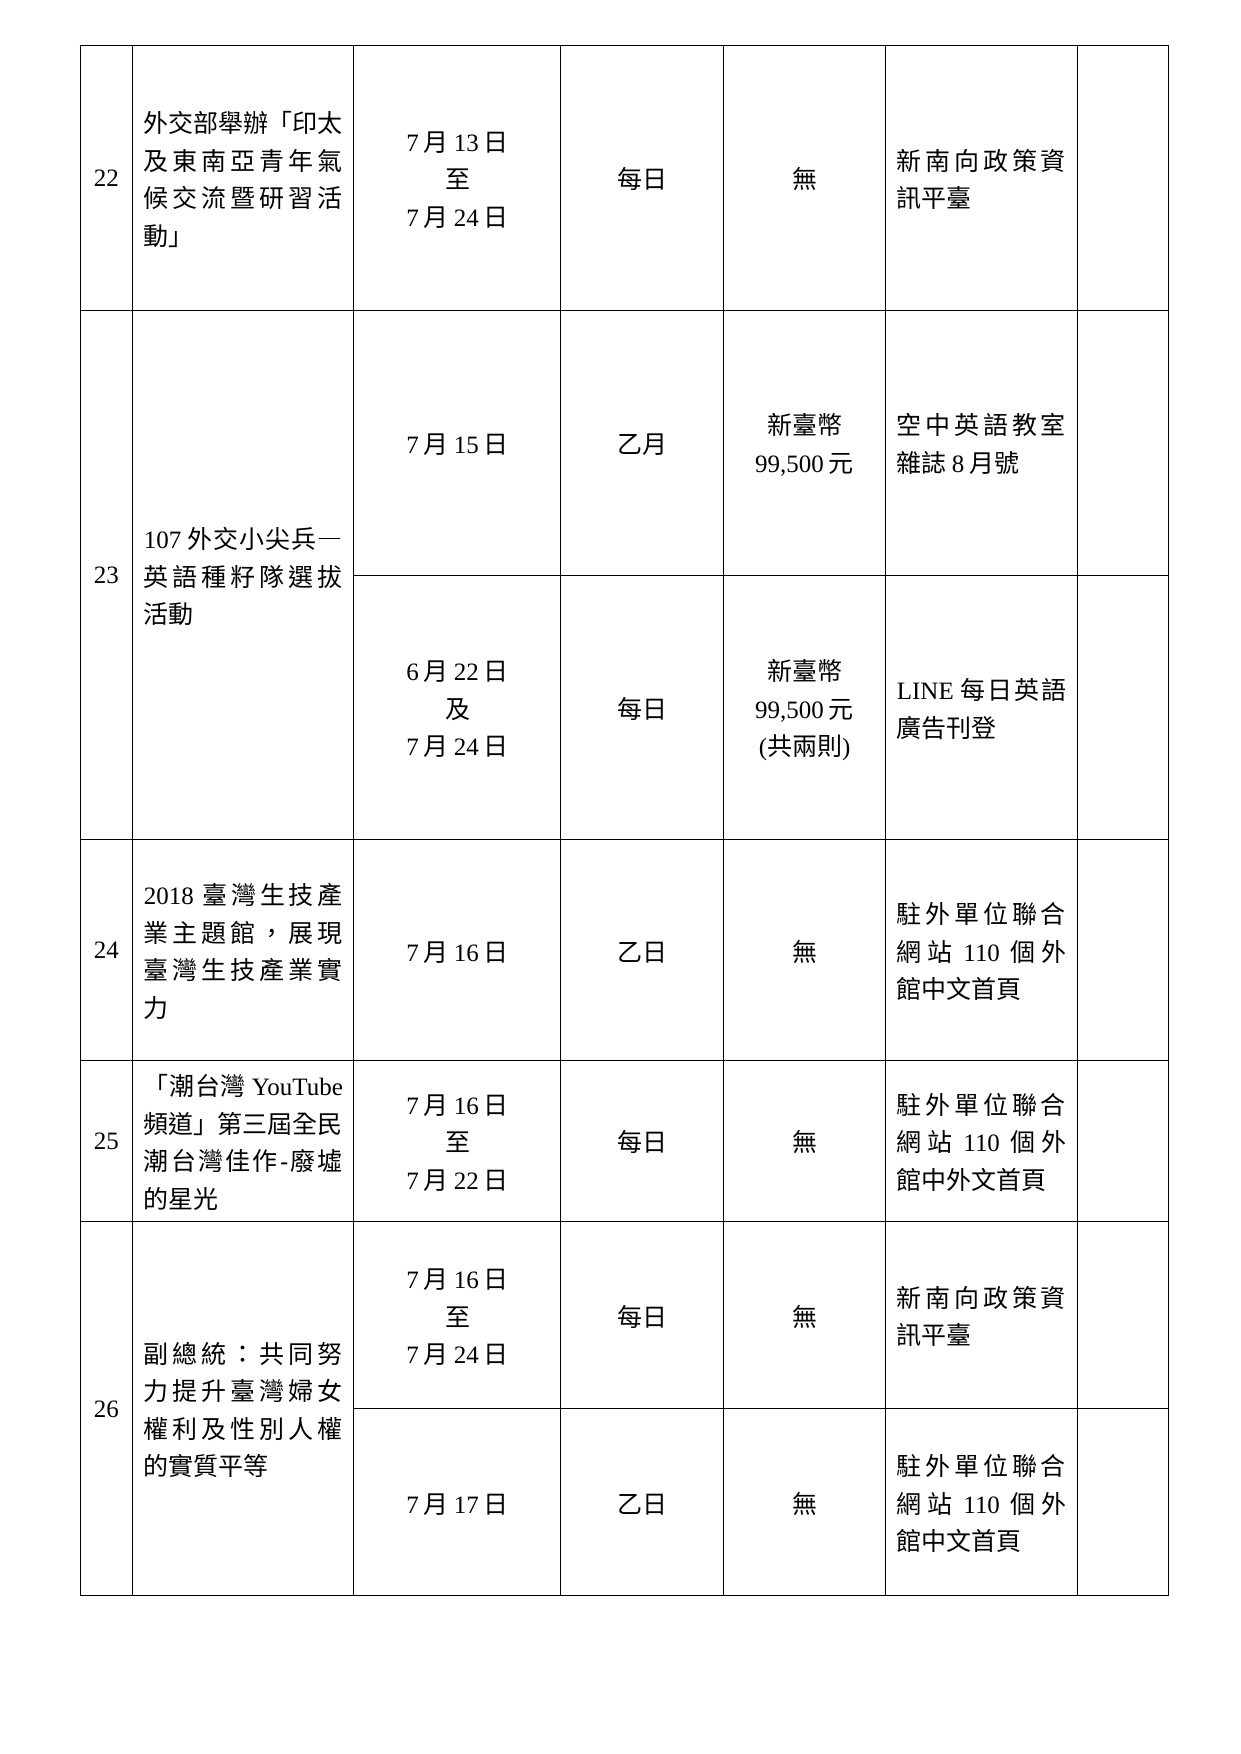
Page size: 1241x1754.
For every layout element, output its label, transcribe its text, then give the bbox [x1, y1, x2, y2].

table_cell 25 [81, 1061, 132, 1221]
table_cell 無 [724, 840, 885, 1060]
table_cell 駐外單位聯合網站110個外館中外文首頁 [886, 1061, 1077, 1221]
table_cell 7月17日 [354, 1409, 560, 1595]
table_cell [1078, 311, 1168, 574]
table_cell [1078, 1222, 1168, 1408]
table_cell 每日 [561, 1222, 723, 1408]
table_cell 24 [81, 840, 132, 1060]
table_cell [1078, 576, 1168, 839]
table_cell 無 [724, 1222, 885, 1408]
table_cell 7月15日 [354, 311, 560, 574]
table_cell 每日 [561, 576, 723, 839]
table_cell 無 [724, 1061, 885, 1221]
table_cell LINE每日英語廣告刊登 [886, 576, 1077, 839]
table_cell 「潮台灣YouTube頻道」第三屆全民潮台灣佳作-廢墟的星光 [133, 1061, 353, 1221]
table_cell 乙日 [561, 1409, 723, 1595]
table_cell 駐外單位聯合網站110個外館中文首頁 [886, 840, 1077, 1060]
table_cell 新臺幣 99,500元 [724, 311, 885, 574]
table_cell 22 [81, 46, 132, 310]
table_cell 7月16日 至 7月24日 [354, 1222, 560, 1408]
table_cell 無 [724, 1409, 885, 1595]
table_cell [1078, 46, 1168, 310]
table_cell 7月13日 至 7月24日 [354, 46, 560, 310]
table_cell 每日 [561, 1061, 723, 1221]
table_cell 新南向政策資訊平臺 [886, 46, 1077, 310]
table_cell 駐外單位聯合網站110個外館中文首頁 [886, 1409, 1077, 1595]
table_cell 2018臺灣生技產業主題館，展現臺灣生技產業實力 [133, 840, 353, 1060]
table_cell 外交部舉辦「印太及東南亞青年氣候交流暨研習活動」 [133, 46, 353, 310]
table_cell [1078, 1061, 1168, 1221]
table_cell 副總統：共同努力提升臺灣婦女權利及性別人權的實質平等 [133, 1222, 353, 1595]
table_cell 新南向政策資訊平臺 [886, 1222, 1077, 1408]
table_cell 無 [724, 46, 885, 310]
table_cell [1078, 1409, 1168, 1595]
table_cell 每日 [561, 46, 723, 310]
table_cell 7月16日 [354, 840, 560, 1060]
table_cell 新臺幣 99,500元 (共兩則) [724, 576, 885, 839]
table_cell 23 [81, 311, 132, 839]
table_cell 107外交小尖兵—英語種籽隊選拔活動 [133, 311, 353, 839]
table_cell 乙日 [561, 840, 723, 1060]
table_cell 26 [81, 1222, 132, 1595]
table_cell 乙月 [561, 311, 723, 574]
table_cell 6月22日 及 7月24日 [354, 576, 560, 839]
table_cell 空中英語教室雜誌8月號 [886, 311, 1077, 574]
table_cell 7月16日 至 7月22日 [354, 1061, 560, 1221]
table_cell [1078, 840, 1168, 1060]
